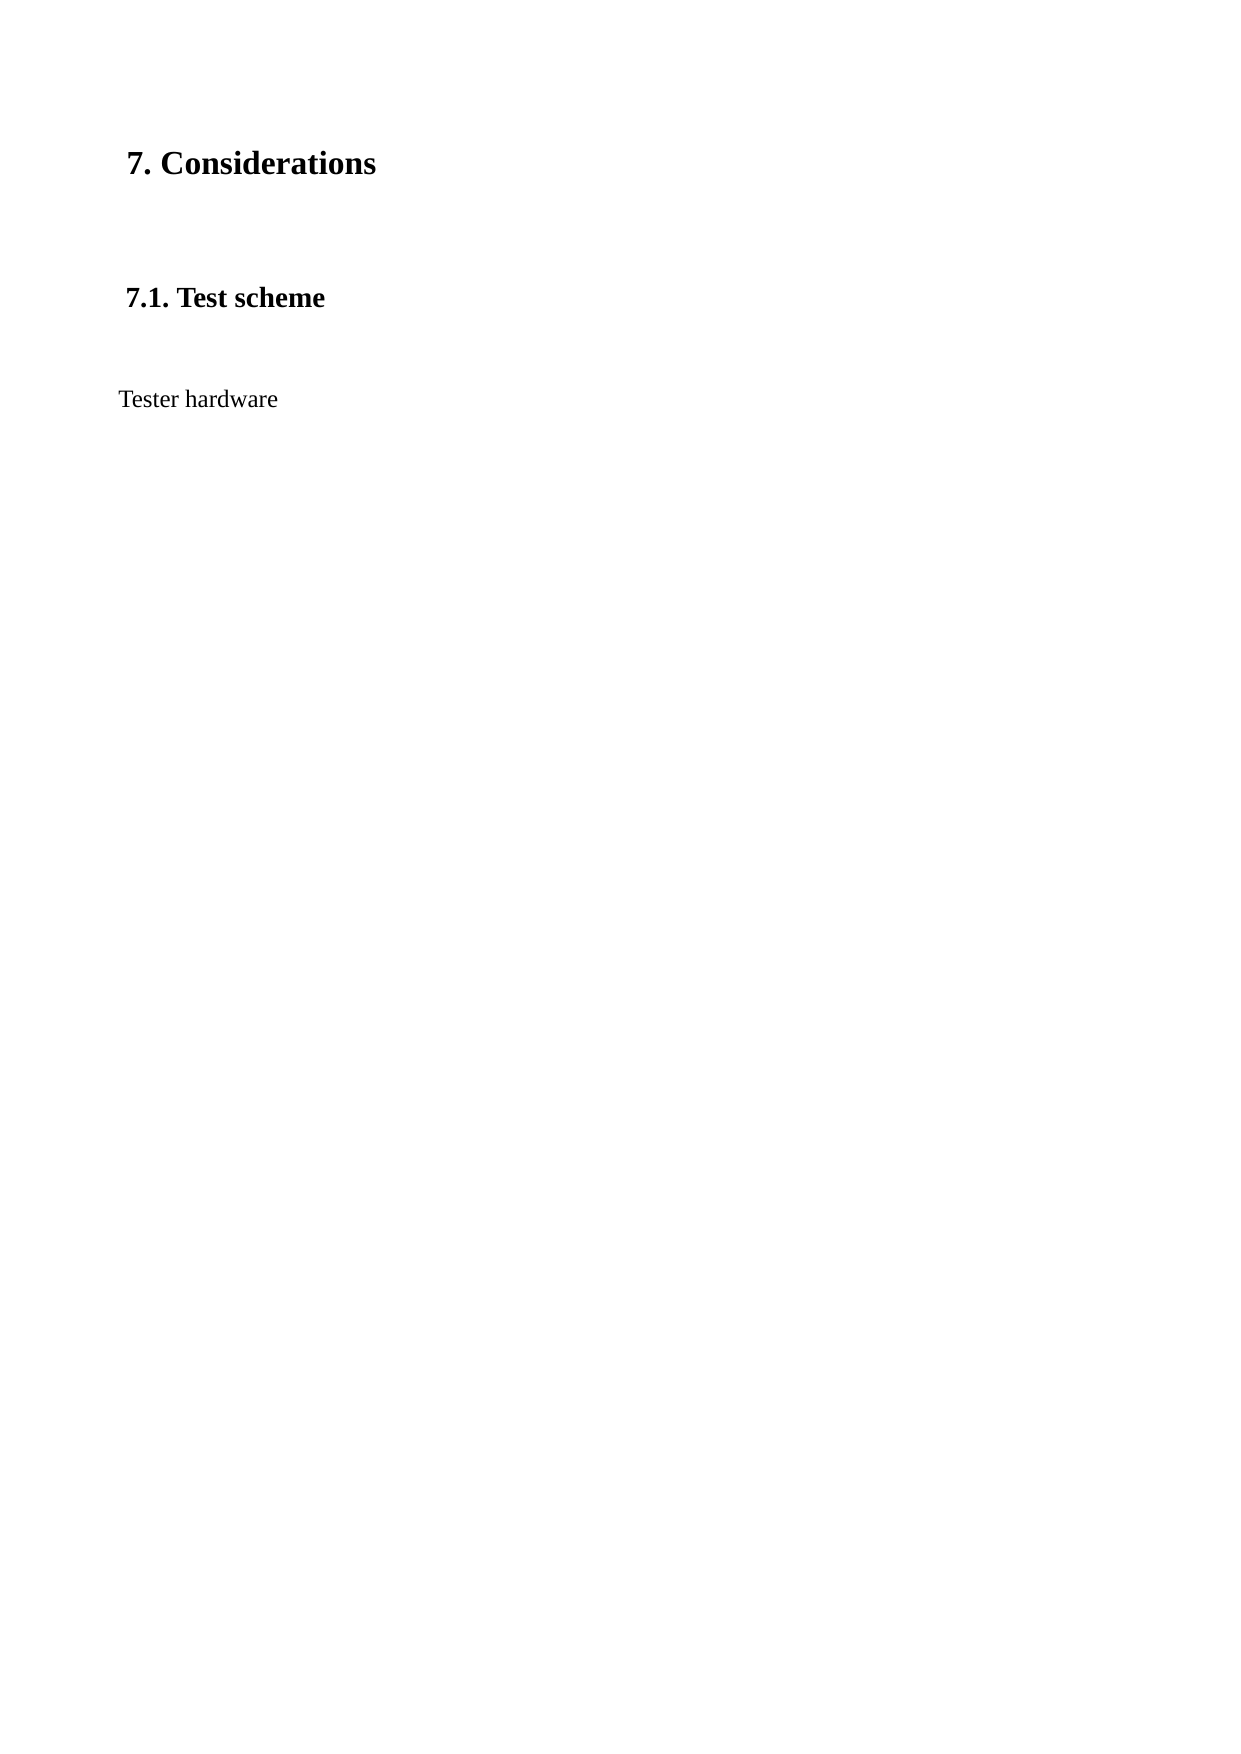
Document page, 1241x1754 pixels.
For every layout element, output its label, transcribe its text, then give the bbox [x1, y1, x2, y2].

text Tester hardware [118, 384, 1122, 413]
subtitle Considerations [118, 143, 1122, 182]
subtitle Test scheme [118, 280, 1122, 313]
